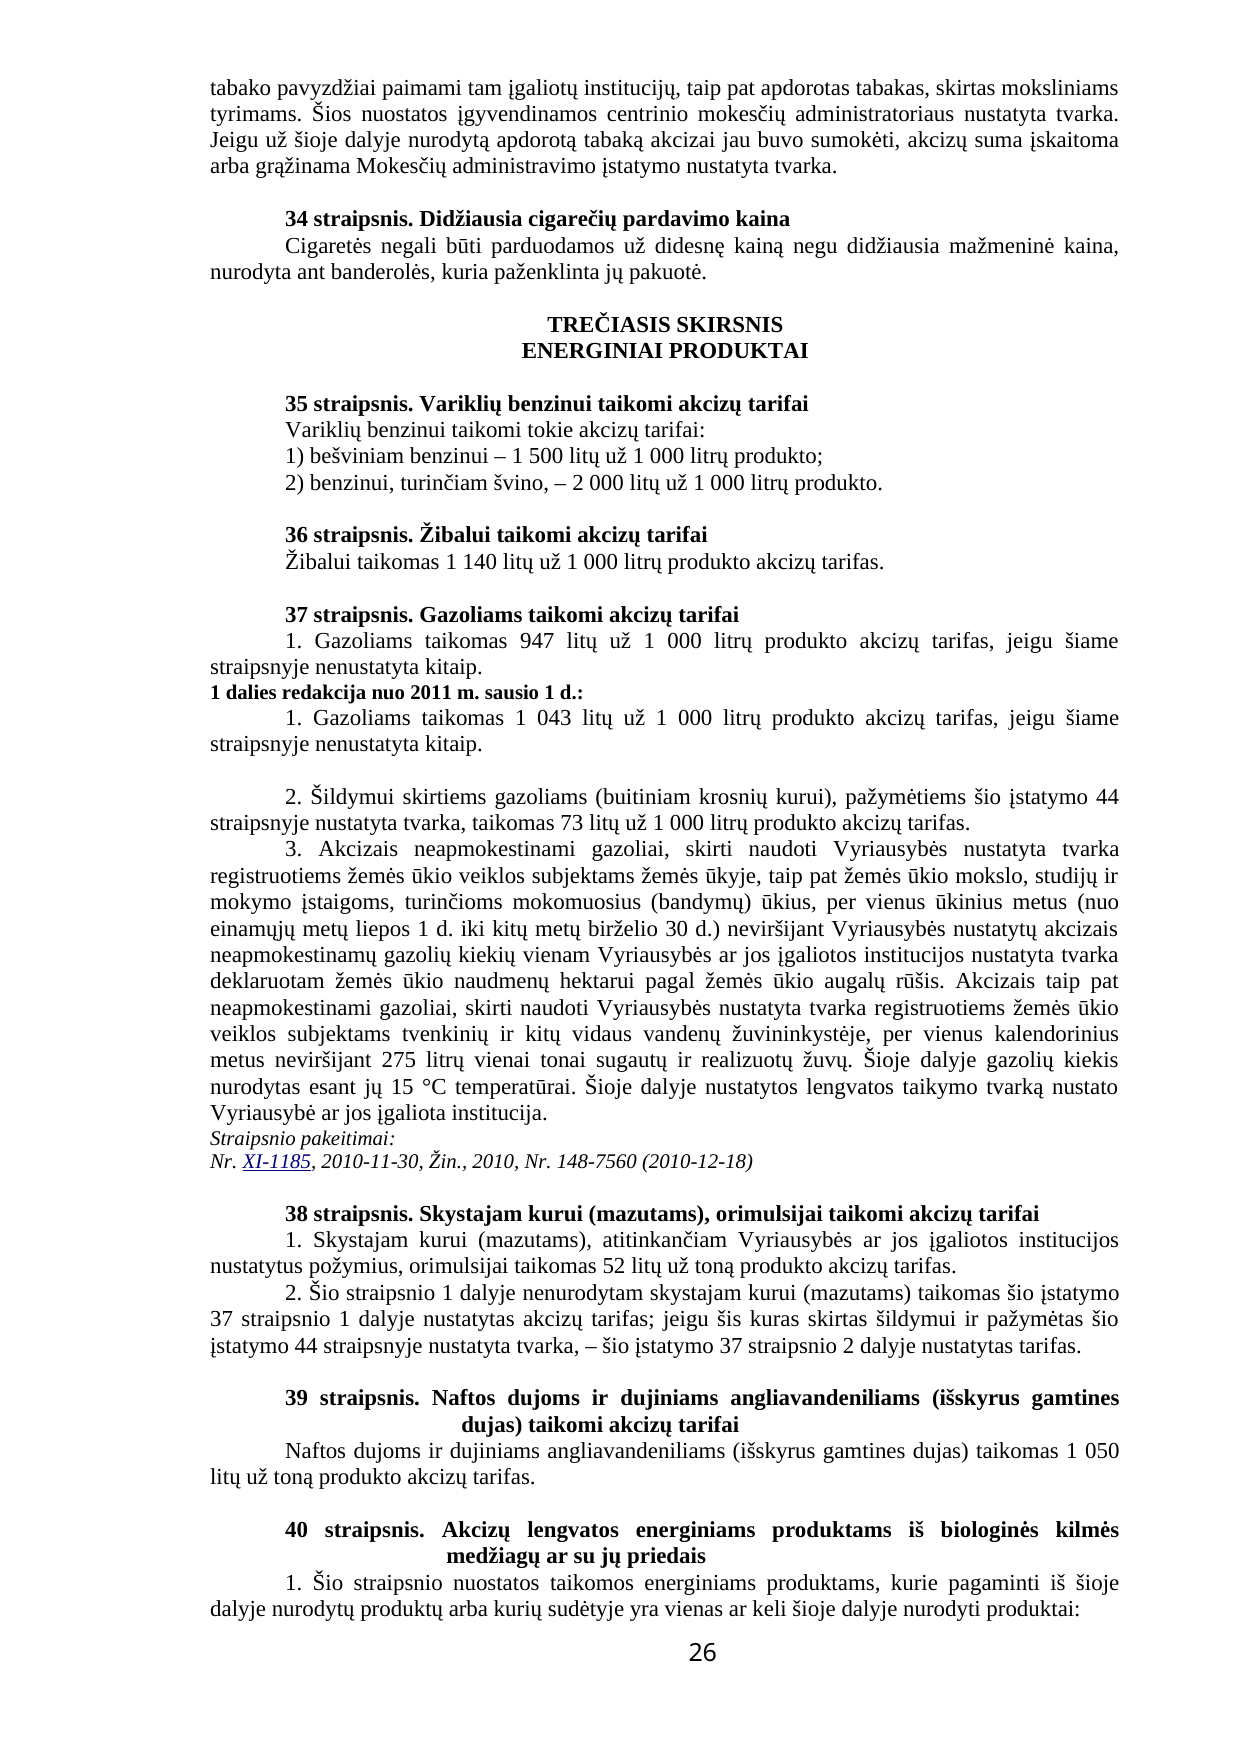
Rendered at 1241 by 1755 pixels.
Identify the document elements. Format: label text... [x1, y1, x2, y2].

text 35 straipsnis. Variklių benzinui taikomi akcizų tarifai [210, 390, 1120, 416]
text 1. Gazoliams taikomas 1 043 litų už 1 000 litrų produkto akcizų tarifas, jeigu šiame straipsnyje nenustatyta kitaip. [210, 704, 1120, 756]
text Variklių benzinui taikomi tokie akcizų tarifai: [210, 416, 1120, 442]
text 2) benzinui, turinčiam švino, – 2 000 litų už 1 000 litrų produkto. [210, 469, 1120, 495]
text tabako pavyzdžiai paimami tam įgaliotų institucijų, taip pat apdorotas tabakas, skirtas moksliniams tyrimams. Šios nuostatos įgyvendinamos centrinio mokesčių administratoriaus nustatyta tvarka. Jeigu už šioje dalyje nurodytą apdorotą tabaką akcizai jau buvo sumokėti, akcizų suma įskaitoma arba grąžinama Mokesčių administravimo įstatymo nustatyta tvarka. [210, 73, 1120, 179]
text 1. Skystajam kurui (mazutams), atitinkančiam Vyriausybės ar jos įgaliotos institucijos nustatytus požymius, orimulsijai taikomas 52 litų už toną produkto akcizų tarifas. [210, 1226, 1120, 1279]
text 3. Akcizais neapmokestinami gazoliai, skirti naudoti Vyriausybės nustatyta tvarka registruotiems žemės ūkio veiklos subjektams žemės ūkyje, taip pat žemės ūkio mokslo, studijų ir mokymo įstaigoms, turinčioms mokomuosius (bandymų) ūkius, per vienus ūkinius metus (nuo einamųjų metų liepos 1 d. iki kitų metų birželio 30 d.) neviršijant Vyriausybės nustatytų akcizais neapmokestinamų gazolių kiekių vienam Vyriausybės ar jos įgaliotos institucijos nustatyta tvarka deklaruotam žemės ūkio naudmenų hektarui pagal žemės ūkio augalų rūšis. Akcizais taip pat neapmokestinami gazoliai, skirti naudoti Vyriausybės nustatyta tvarka registruotiems žemės ūkio veiklos subjektams tvenkinių ir kitų vidaus vandenų žuvininkystėje, per vienus kalendorinius metus neviršijant 275 litrų vienai tonai sugautų ir realizuotų žuvų. Šioje dalyje gazolių kiekis nurodytas esant jų 15 °C temperatūrai. Šioje dalyje nustatytos lengvatos taikymo tvarką nustato Vyriausybė ar jos įgaliota institucija. [210, 836, 1120, 1125]
text 38 straipsnis. Skystajam kurui (mazutams), orimulsijai taikomi akcizų tarifai [210, 1200, 1120, 1226]
text 39 straipsnis. Naftos dujoms ir dujiniams angliavandeniliams (išskyrus gamtines dujas) taikomi akcizų tarifai [285, 1384, 1120, 1437]
text 1) bešviniam benzinui – 1 500 litų už 1 000 litrų produkto; [210, 442, 1120, 469]
subtitle ENERGINIAI PRODUKTAI [210, 337, 1120, 363]
text 1 dalies redakcija nuo 2011 m. sausio 1 d.: [210, 680, 1120, 704]
text Naftos dujoms ir dujiniams angliavandeniliams (išskyrus gamtines dujas) taikomas 1 050 litų už toną produkto akcizų tarifas. [210, 1437, 1120, 1490]
text 2. Šildymui skirtiems gazoliams (buitiniam krosnių kurui), pažymėtiems šio įstatymo 44 straipsnyje nustatyta tvarka, taikomas 73 litų už 1 000 litrų produkto akcizų tarifas. [210, 783, 1120, 836]
text 2. Šio straipsnio 1 dalyje nenurodytam skystajam kurui (mazutams) taikomas šio įstatymo 37 straipsnio 1 dalyje nustatytas akcizų tarifas; jeigu šis kuras skirtas šildymui ir pažymėtas šio įstatymo 44 straipsnyje nustatyta tvarka, – šio įstatymo 37 straipsnio 2 dalyje nustatytas tarifas. [210, 1279, 1120, 1358]
text 34 straipsnis. Didžiausia cigarečių pardavimo kaina [210, 205, 1120, 232]
text Žibalui taikomas 1 140 litų už 1 000 litrų produkto akcizų tarifas. [210, 548, 1120, 574]
text Cigaretės negali būti parduodamos už didesnę kainą negu didžiausia mažmeninė kaina, nurodyta ant banderolės, kuria paženklinta jų pakuotė. [210, 232, 1120, 284]
text 40 straipsnis. Akcizų lengvatos energiniams produktams iš biologinės kilmės medžiagų ar su jų priedais [285, 1516, 1120, 1569]
text 36 straipsnis. Žibalui taikomi akcizų tarifai [210, 522, 1120, 548]
text Straipsnio pakeitimai: [210, 1125, 1120, 1149]
text Nr. XI-1185, 2010-11-30, Žin., 2010, Nr. 148-7560 (2010-12-18) [210, 1149, 1120, 1173]
text 1. Gazoliams taikomas 947 litų už 1 000 litrų produkto akcizų tarifas, jeigu šiame straipsnyje nenustatyta kitaip. [210, 627, 1120, 680]
text 37 straipsnis. Gazoliams taikomi akcizų tarifai [210, 601, 1120, 627]
subtitle TREČIASIS SKIRSNIS [210, 311, 1120, 337]
text 1. Šio straipsnio nuostatos taikomos energiniams produktams, kurie pagaminti iš šioje dalyje nurodytų produktų arba kurių sudėtyje yra vienas ar keli šioje dalyje nurodyti produktai: [210, 1569, 1120, 1622]
